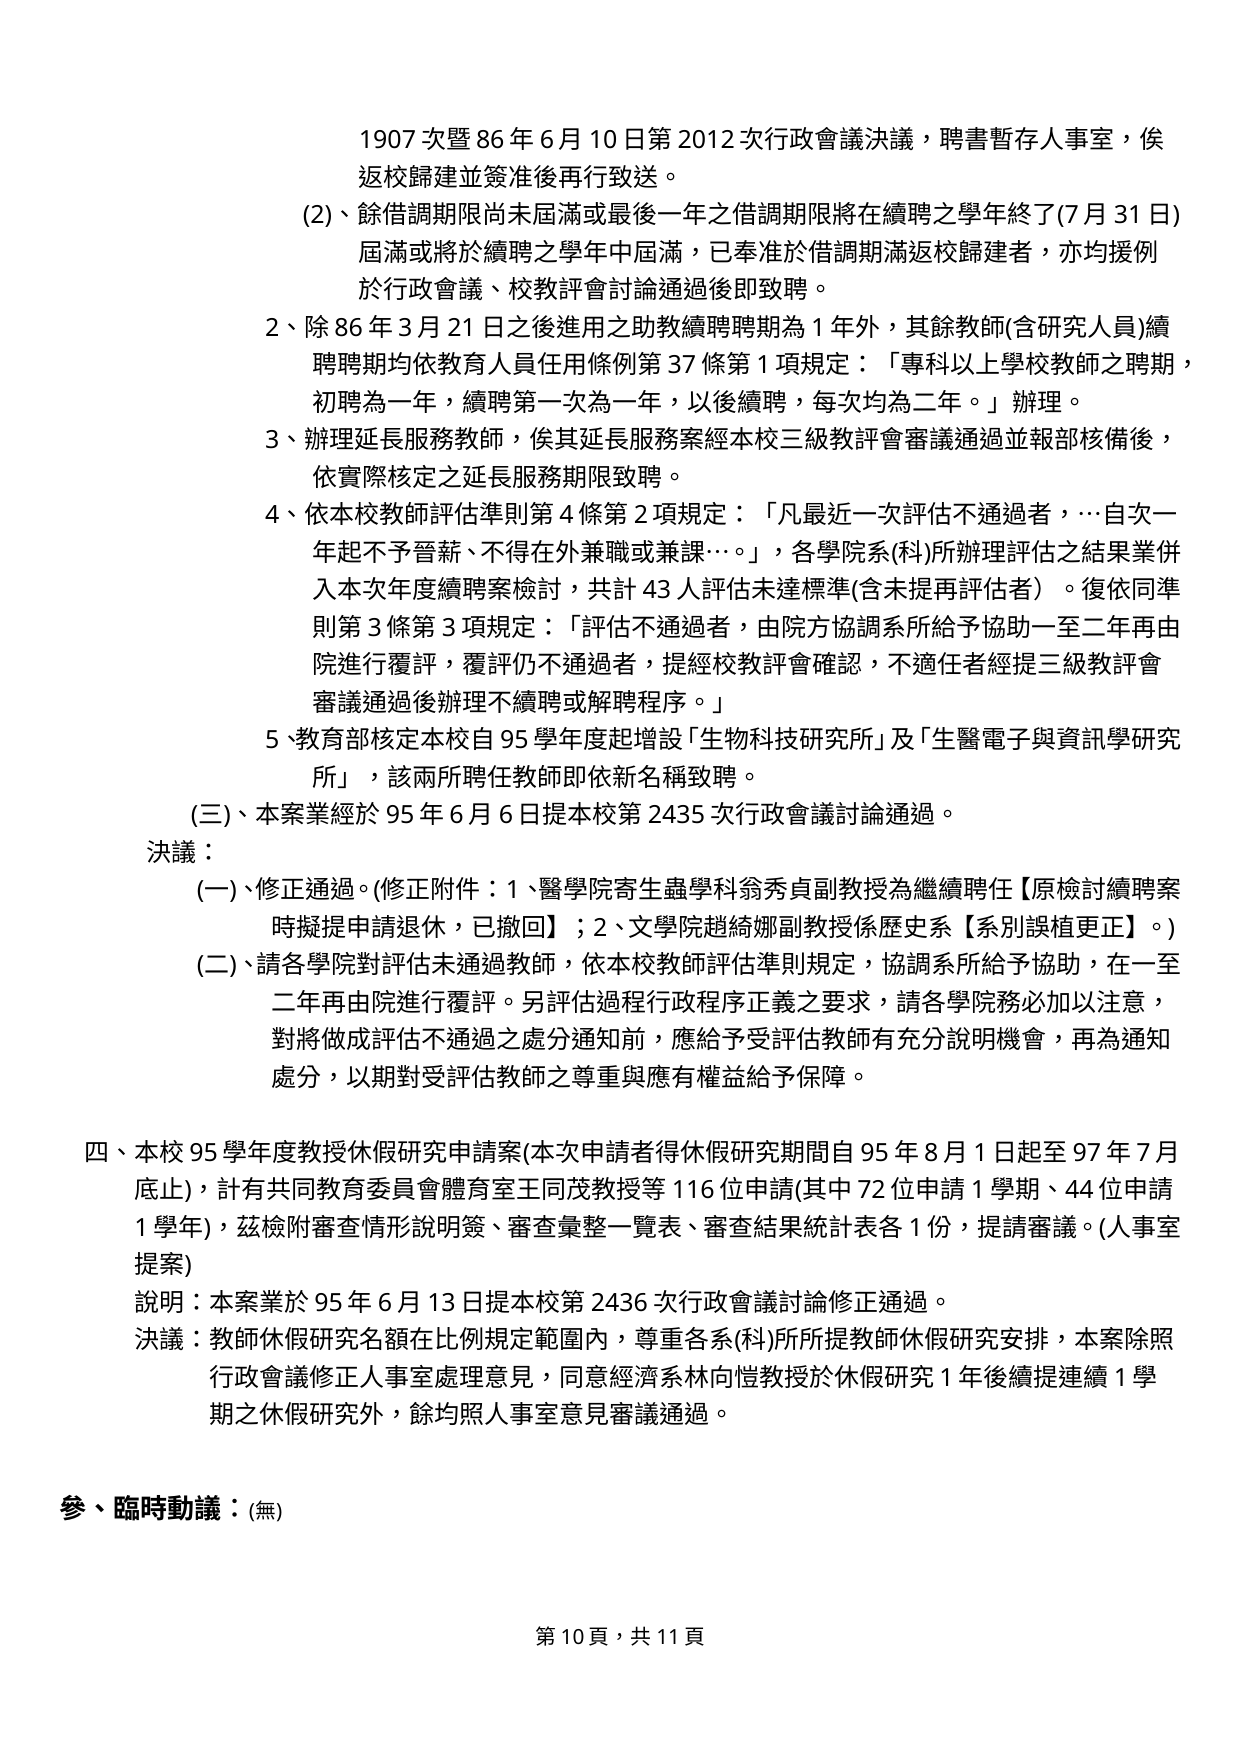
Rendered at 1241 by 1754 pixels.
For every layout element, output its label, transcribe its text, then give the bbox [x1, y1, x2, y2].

text 2、除86年3月21日之後進用之助教續聘聘期為1年外，其餘教師(含研究人員)續聘聘期均依教育人員任用條例第37條第1項規定：「專科以上學校教師之聘期，初聘為一年，續聘第一次為一年，以後續聘，每次均為二年。」辦理。 [265, 307, 1181, 419]
text 4、依本校教師評估準則第4條第2項規定：「凡最近一次評估不通過者，…自次一年起不予晉薪、不得在外兼職或兼課…。」，各學院系(科)所辦理評估之結果業併入本次年度續聘案檢討，共計43人評估未達標準(含未提再評估者）。復依同準則第3條第3項規定：「評估不通過者，由院方協調系所給予協助一至二年再由院進行覆評，覆評仍不通過者，提經校教評會確認，不適任者經提三級教評會審議通過後辦理不續聘或解聘程序。」 [265, 494, 1181, 719]
text 四、本校95學年度教授休假研究申請案(本次申請者得休假研究期間自95年8月1日起至97年7月底止)，計有共同教育委員會體育室王同茂教授等116位申請(其中72位申請1學期、44位申請1學年)，茲檢附審查情形說明簽、審查彙整一覽表、審查結果統計表各1份，提請審議。(人事室提案) [84, 1132, 1181, 1282]
text 說明：本案業於95年6月13日提本校第2436次行政會議討論修正通過。 [134, 1282, 1181, 1319]
text 決議： [146, 832, 1181, 869]
text 決議：教師休假研究名額在比例規定範圍內，尊重各系(科)所所提教師休假研究安排，本案除照行政會議修正人事室處理意見，同意經濟系林向愷教授於休假研究1年後續提連續1學期之休假研究外，餘均照人事室意見審議通過。 [134, 1319, 1181, 1432]
text 5、教育部核定本校自95學年度起增設「生物科技研究所」及「生醫電子與資訊學研究所」，該兩所聘任教師即依新名稱致聘。 [265, 719, 1181, 794]
text (2)、餘借調期限尚未屆滿或最後一年之借調期限將在續聘之學年終了(7月31日)屆滿或將於續聘之學年中屆滿，已奉准於借調期滿返校歸建者，亦均援例於行政會議、校教評會討論通過後即致聘。 [303, 194, 1181, 307]
text (一)、修正通過。(修正附件：1、醫學院寄生蟲學科翁秀貞副教授為繼續聘任【原檢討續聘案時擬提申請退休，已撤回】；2、文學院趙綺娜副教授係歷史系【系別誤植更正】。) [197, 869, 1181, 944]
text 參、臨時動議︰(無) [59, 1469, 1181, 1544]
text 3、辦理延長服務教師，俟其延長服務案經本校三級教評會審議通過並報部核備後，依實際核定之延長服務期限致聘。 [265, 419, 1181, 494]
text 1907次暨86年6月10日第2012次行政會議決議，聘書暫存人事室，俟返校歸建並簽准後再行致送。 [303, 119, 1181, 194]
text (三)、本案業經於95年6月6日提本校第2435次行政會議討論通過。 [184, 794, 1181, 832]
text (二)、請各學院對評估未通過教師，依本校教師評估準則規定，協調系所給予協助，在一至二年再由院進行覆評。另評估過程行政程序正義之要求，請各學院務必加以注意，對將做成評估不通過之處分通知前，應給予受評估教師有充分說明機會，再為通知處分，以期對受評估教師之尊重與應有權益給予保障。 [197, 944, 1181, 1094]
